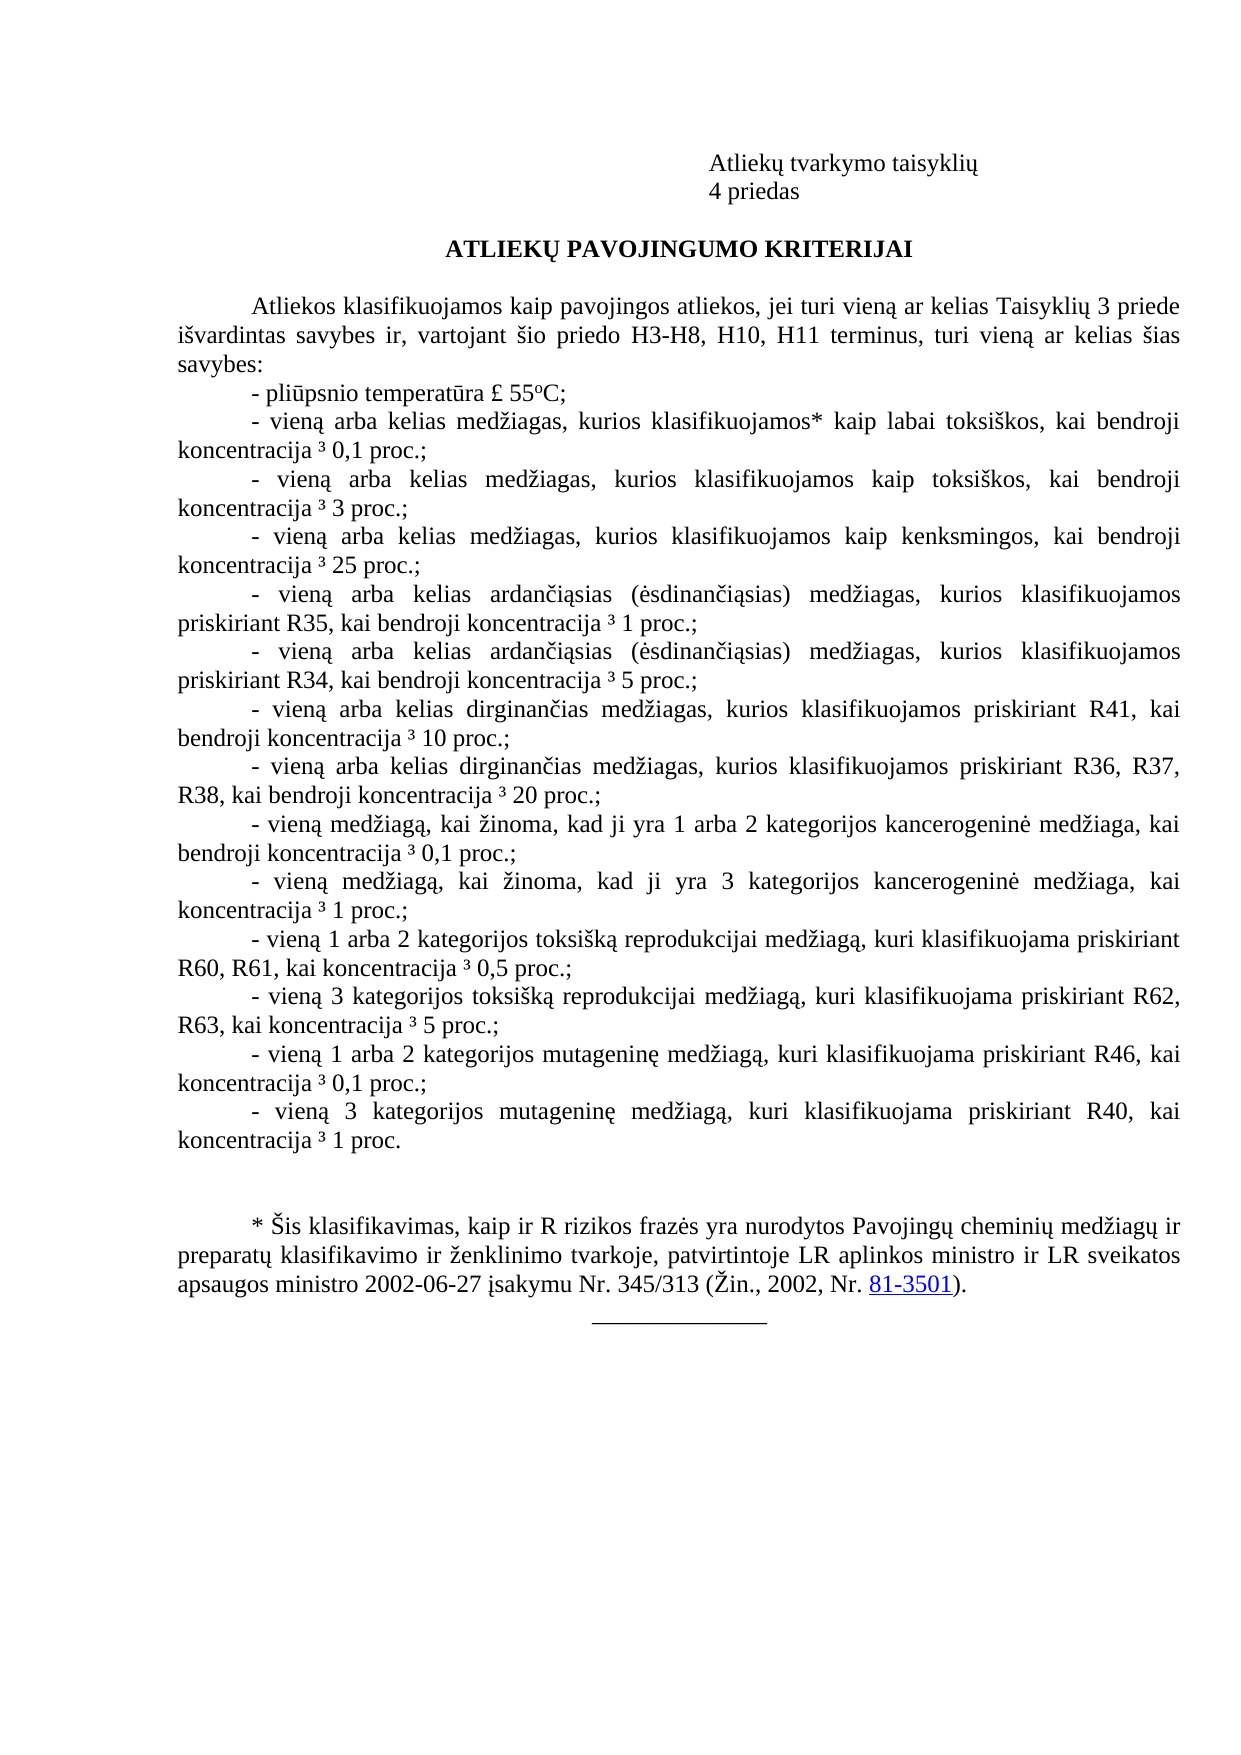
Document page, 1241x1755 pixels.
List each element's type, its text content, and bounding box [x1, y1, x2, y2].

text - vieną 3 kategorijos mutageninę medžiagą, kuri klasifikuojama priskiriant R40, kai koncentracija ³ 1 proc. [177, 1096, 1181, 1154]
text - vieną medžiagą, kai žinoma, kad ji yra 3 kategorijos kancerogeninė medžiaga, kai koncentracija ³ 1 proc.; [177, 866, 1181, 924]
text Atliekos klasifikuojamos kaip pavojingos atliekos, jei turi vieną ar kelias Taisyklių 3 priede išvardintas savybes ir, vartojant šio priedo H3-H8, H10, H11 terminus, turi vieną ar kelias šias savybes: [177, 291, 1181, 378]
text ATLIEKŲ PAVOJINGUMO KRITERIJAI [177, 234, 1181, 263]
text ______________ [177, 1298, 1181, 1326]
text - vieną 1 arba 2 kategorijos mutageninę medžiagą, kuri klasifikuojama priskiriant R46, kai koncentracija ³ 0,1 proc.; [177, 1039, 1181, 1096]
text - vieną arba kelias medžiagas, kurios klasifikuojamos kaip kenksmingos, kai bendroji koncentracija ³ 25 proc.; [177, 521, 1181, 579]
text - vieną arba kelias medžiagas, kurios klasifikuojamos* kaip labai toksiškos, kai bendroji koncentracija ³ 0,1 proc.; [177, 406, 1181, 464]
text - vieną arba kelias dirginančias medžiagas, kurios klasifikuojamos priskiriant R41, kai bendroji koncentracija ³ 10 proc.; [177, 694, 1181, 751]
text - vieną arba kelias medžiagas, kurios klasifikuojamos kaip toksiškos, kai bendroji koncentracija ³ 3 proc.; [177, 464, 1181, 521]
text - vieną 1 arba 2 kategorijos toksišką reprodukcijai medžiagą, kuri klasifikuojama priskiriant R60, R61, kai koncentracija ³ 0,5 proc.; [177, 924, 1181, 981]
text - vieną 3 kategorijos toksišką reprodukcijai medžiagą, kuri klasifikuojama priskiriant R62, R63, kai koncentracija ³ 5 proc.; [177, 981, 1181, 1039]
text Atliekų tvarkymo taisyklių [177, 148, 1181, 176]
text - vieną medžiagą, kai žinoma, kad ji yra 1 arba 2 kategorijos kancerogeninė medžiaga, kai bendroji koncentracija ³ 0,1 proc.; [177, 809, 1181, 866]
text - pliūpsnio temperatūra £ 55oC; [177, 378, 1181, 406]
text * Šis klasifikavimas, kaip ir R rizikos frazės yra nurodytos Pavojingų cheminių medžiagų ir preparatų klasifikavimo ir ženklinimo tvarkoje, patvirtintoje LR aplinkos ministro ir LR sveikatos apsaugos ministro 2002-06-27 įsakymu Nr. 345/313 (Žin., 2002, Nr. 81-3501). [177, 1211, 1181, 1298]
text - vieną arba kelias ardančiąsias (ėsdinančiąsias) medžiagas, kurios klasifikuojamos priskiriant R35, kai bendroji koncentracija ³ 1 proc.; [177, 579, 1181, 636]
text - vieną arba kelias dirginančias medžiagas, kurios klasifikuojamos priskiriant R36, R37, R38, kai bendroji koncentracija ³ 20 proc.; [177, 751, 1181, 809]
text 4 priedas [177, 176, 1181, 205]
text - vieną arba kelias ardančiąsias (ėsdinančiąsias) medžiagas, kurios klasifikuojamos priskiriant R34, kai bendroji koncentracija ³ 5 proc.; [177, 636, 1181, 694]
